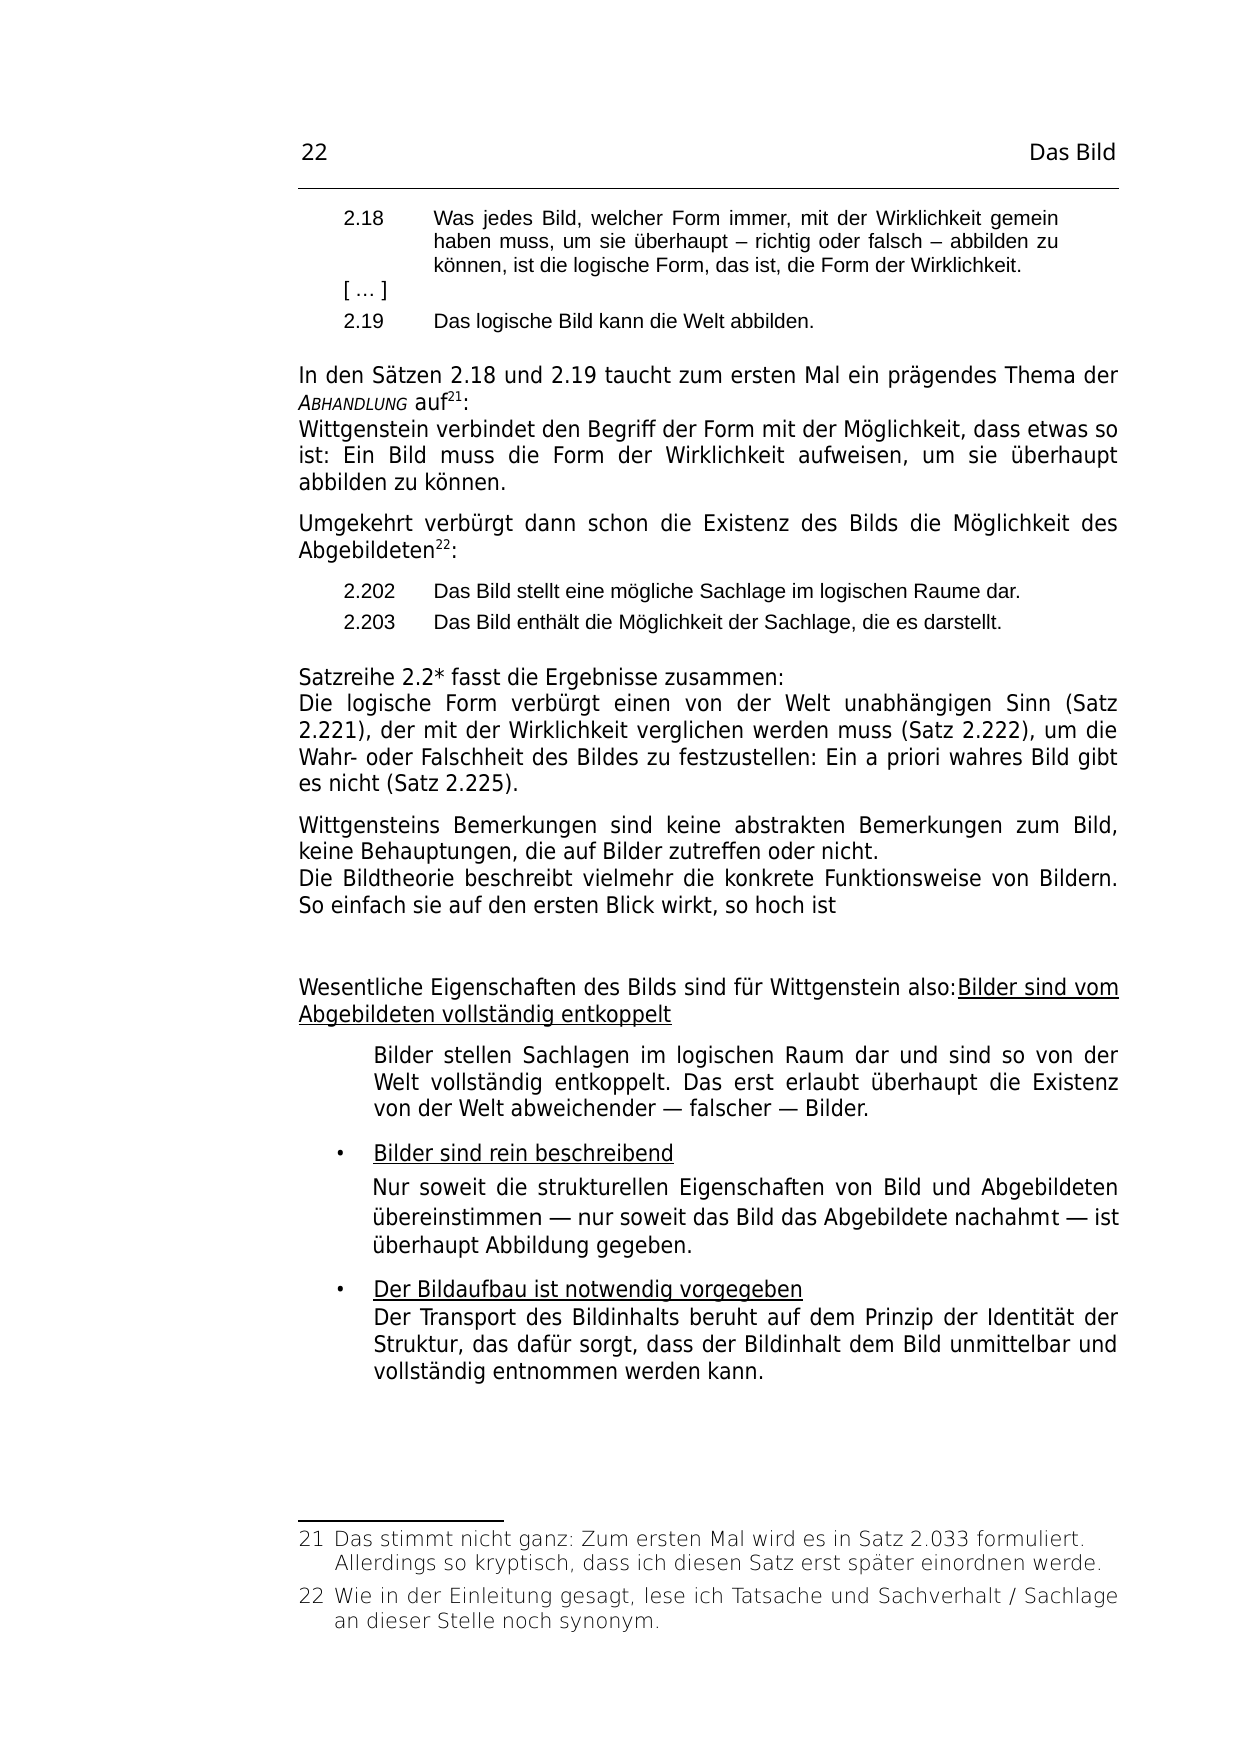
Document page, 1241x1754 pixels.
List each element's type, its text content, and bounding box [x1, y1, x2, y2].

text [ … ] [343, 277, 1059, 301]
text 2.19 Das logische Bild kann die Welt abbilden. [343, 309, 1059, 333]
text Der Transport des Bildinhalts beruht auf dem Prinzip der Identität der Struktur, das dafür sorgt, dass der Bildinhalt dem Bild unmittelbar und vollständig entnommen werden kann. [373, 1304, 1119, 1384]
list Bilder sind rein beschreibend [336, 1137, 1119, 1168]
text Die logische Form verbürgt einen von der Welt unabhängigen Sinn (Satz 2.221), der mit der Wirklichkeit verglichen werden muss (Satz 2.222), um die Wahr- oder Falschheit des Bildes zu festzustellen: Ein a priori wahres Bild gibt es nicht (Satz 2.225). [298, 691, 1119, 797]
text Die Bildtheorie beschreibt vielmehr die konkrete Funktionsweise von Bildern. So einfach sie auf den ersten Blick wirkt, so hoch ist [298, 865, 1119, 918]
list Der Bildaufbau ist notwendig vorgegeben [336, 1273, 1119, 1304]
text 2.202 Das Bild stellt eine mögliche Sachlage im logischen Raume dar. [343, 578, 1059, 602]
text Allerdings so kryptisch, dass ich diesen Satz erst später einordnen werde. [334, 1551, 1119, 1576]
list Bilder stellen Sachlagen im logischen Raum dar und sind so von der Welt vollständig entkoppelt. Das erst erlaubt überhaupt die Existenz von der Welt abweichender — falscher — Bilder. [336, 1042, 1119, 1122]
text Wittgenstein verbindet den Begriff der Form mit der Möglichkeit, dass etwas so ist: Ein Bild muss die Form der Wirklichkeit aufweisen, um sie überhaupt abbilden zu können. [298, 416, 1119, 496]
text Wie in der Einleitung gesagt, lese ich Tatsache und Sachverhalt / Sachlage an dieser Stelle noch synonym. [298, 1584, 1119, 1633]
text Satzreihe 2.2* fasst die Ergebnisse zusammen: [298, 664, 1119, 691]
text In den Sätzen 2.18 und 2.19 taucht zum ersten Mal ein prägendes Thema der Abhandlung auf: [298, 363, 1119, 416]
text Umgekehrt verbürgt dann schon die Existenz des Bilds die Möglichkeit des Abgebildeten: [298, 511, 1119, 564]
text Das stimmt nicht ganz: Zum ersten Mal wird es in Satz 2.033 formuliert. [298, 1527, 1119, 1551]
text 2.18 Was jedes Bild, welcher Form immer, mit der Wirklichkeit gemein haben muss, um sie überhaupt – richtig oder falsch – abbilden zu können, ist die logische Form, das ist, die Form der Wirklichkeit. [343, 205, 1059, 277]
text 2.203 Das Bild enthält die Möglichkeit der Sachlage, die es darstellt. [343, 610, 1059, 634]
text Wittgensteins Bemerkungen sind keine abstrakten Bemerkungen zum Bild, keine Behauptungen, die auf Bilder zutreffen oder nicht. [298, 812, 1119, 865]
text Nur soweit die strukturellen Eigenschaften von Bild und Abgebildeten über­einstimmen — nur soweit das Bild das Abgebildete nachahmt — ist überhaupt Abbildung gegeben. [372, 1174, 1119, 1259]
text Wesentliche Eigenschaften des Bilds sind für Wittgenstein also:Bilder sind vom Abgebildeten vollständig entkoppelt [298, 974, 1119, 1028]
